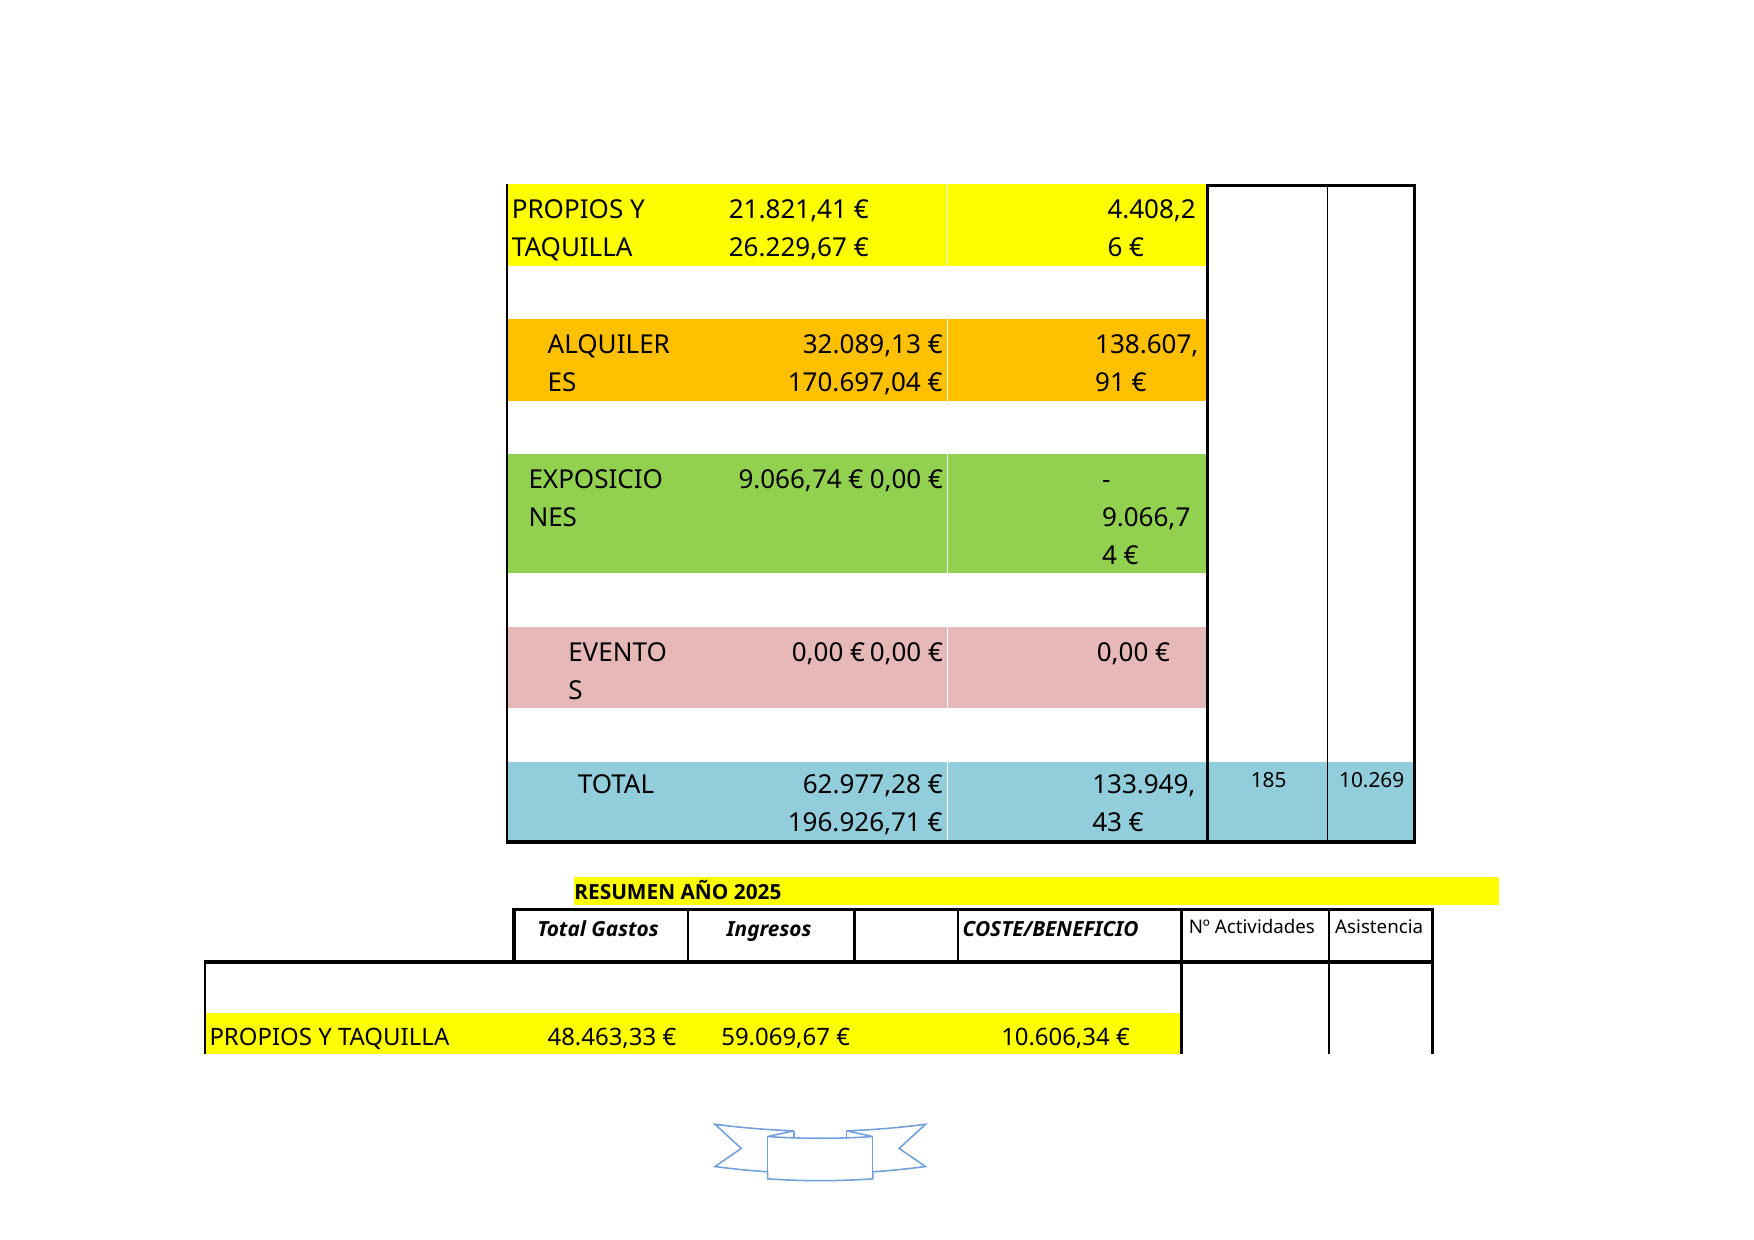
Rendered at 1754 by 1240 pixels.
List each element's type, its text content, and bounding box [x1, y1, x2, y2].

table_cell PROPIOS Y TAQUILLA [206, 1013, 514, 1054]
table_cell [682, 266, 947, 319]
table_cell [1183, 964, 1328, 1054]
table_cell [948, 401, 1206, 454]
text RESUMEN AÑO 2025 [574, 877, 1499, 905]
table_header Ingresos [689, 911, 853, 960]
table_header [205, 908, 512, 960]
table_header Asistencia [1330, 911, 1431, 960]
table_cell [948, 266, 1206, 319]
table_cell 62.977,28 € 196.926,71 € [682, 762, 947, 840]
table_cell 10.606,34 € [854, 1013, 1180, 1054]
table_cell 21.821,41 € 26.229,67 € [682, 184, 947, 266]
table_header [856, 911, 957, 960]
table_cell [1209, 187, 1327, 762]
table_cell TOTAL [508, 762, 682, 840]
table_cell [854, 964, 1180, 1013]
table_cell [1328, 187, 1413, 762]
table_header COSTE/BENEFICIO [959, 911, 1180, 960]
table_cell -9.066,74 € [948, 454, 1206, 573]
table_cell [1330, 964, 1431, 1054]
table_cell 0,00 € 0,00 € [682, 627, 947, 708]
table_header Nº Actividades [1183, 911, 1328, 960]
table_cell [508, 709, 682, 762]
table_header Total Gastos [516, 911, 687, 960]
table_cell 185 [1209, 762, 1327, 840]
table_cell [508, 266, 682, 319]
table_cell [508, 401, 682, 454]
table_cell EXPOSICIONES [508, 454, 682, 573]
table_cell PROPIOS Y TAQUILLA [508, 184, 682, 266]
table_cell 0,00 € [948, 627, 1206, 708]
table_cell [514, 964, 854, 1013]
table_cell 48.463,33 € 59.069,67 € [514, 1013, 854, 1054]
table_cell [508, 574, 682, 627]
table_cell EVENTOS [508, 627, 682, 708]
table_cell [682, 709, 947, 762]
table_cell 4.408,26 € [948, 184, 1206, 266]
table_cell [682, 401, 947, 454]
table_cell [206, 964, 514, 1013]
table_cell ALQUILERES [508, 319, 682, 401]
table_cell 133.949,43 € [948, 762, 1206, 840]
table_cell [948, 574, 1206, 627]
table_cell 9.066,74 € 0,00 € [682, 454, 947, 573]
table_cell [948, 709, 1206, 762]
table_cell [682, 574, 947, 627]
table_cell 32.089,13 € 170.697,04 € [682, 319, 947, 401]
table_cell 10.269 [1328, 762, 1413, 840]
table_cell 138.607,91 € [948, 319, 1206, 401]
